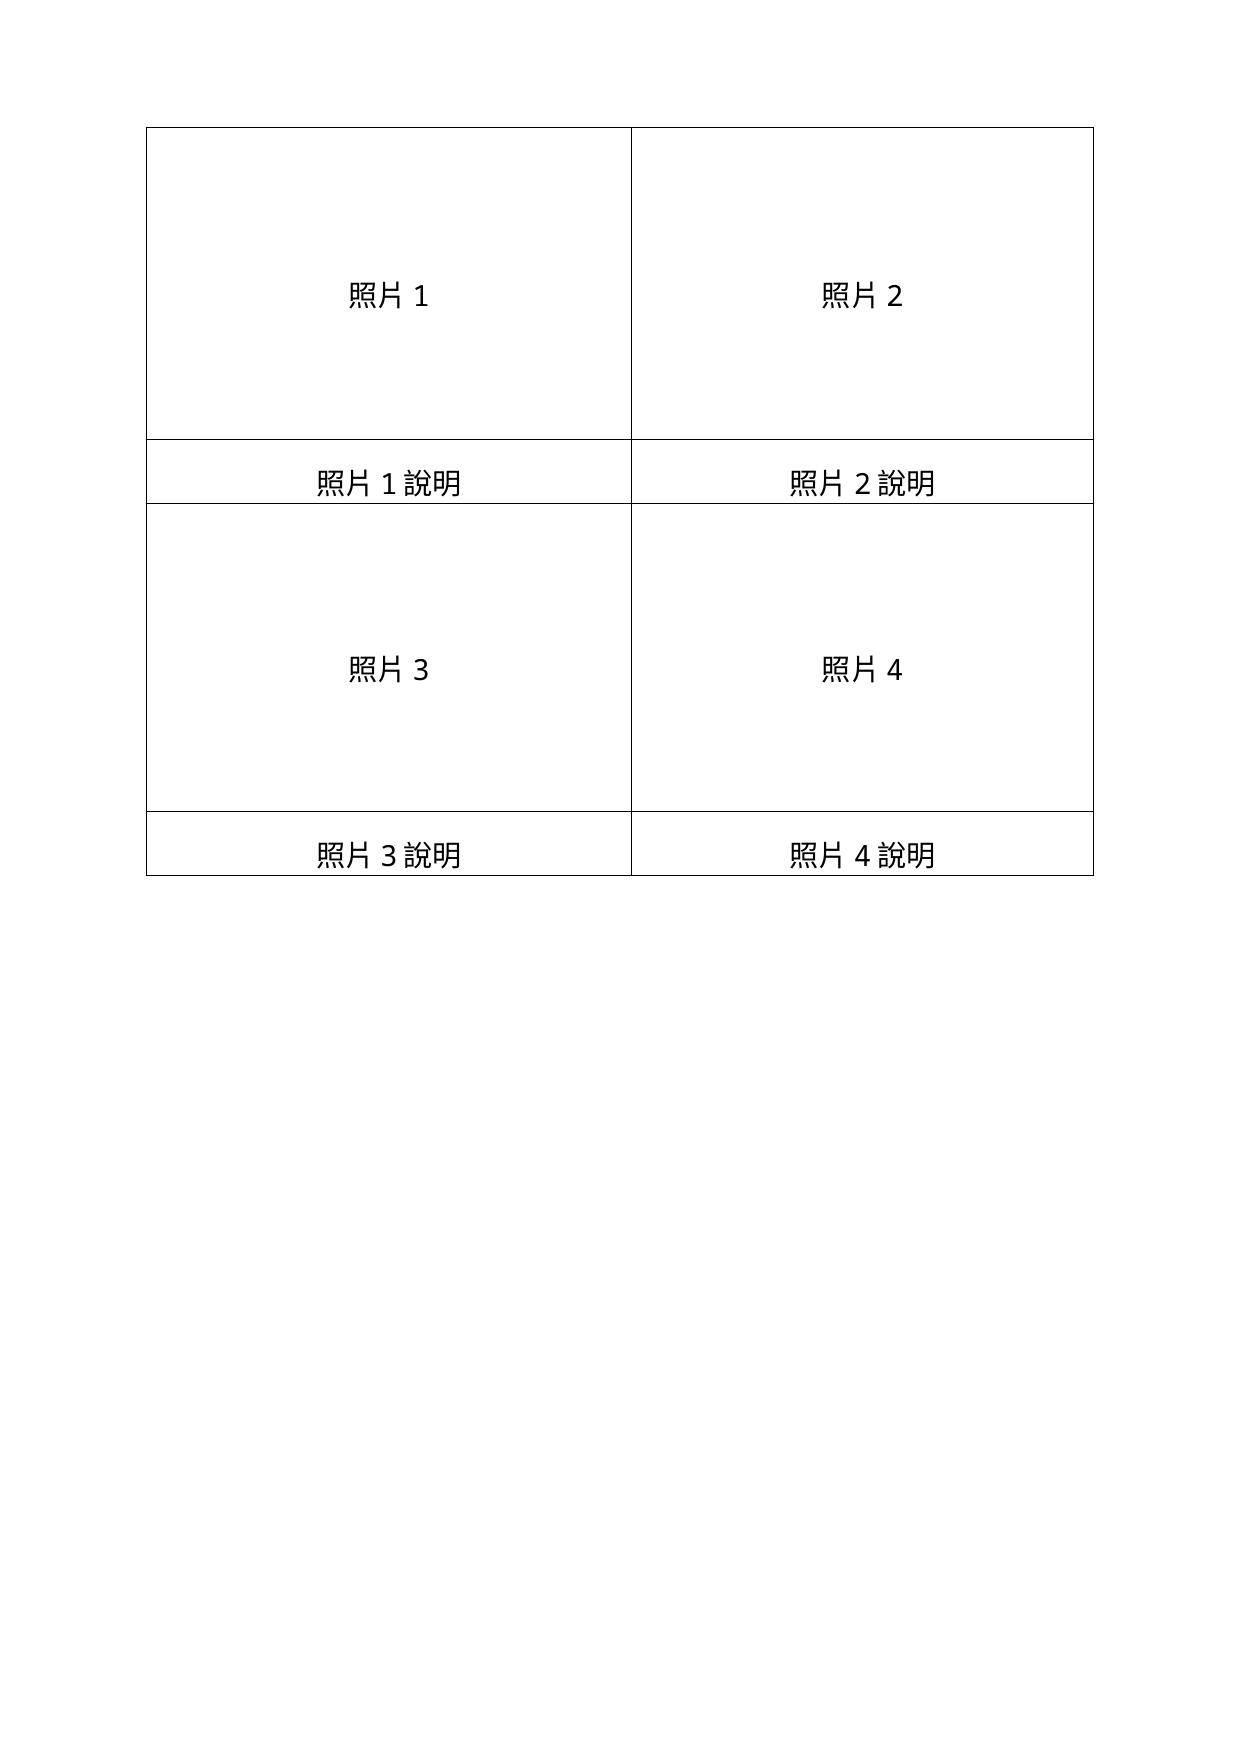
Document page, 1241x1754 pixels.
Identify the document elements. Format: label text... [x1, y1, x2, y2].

table_cell 照片3 [147, 504, 631, 811]
table_cell 照片4說明 [632, 812, 1093, 874]
table_cell 照片3說明 [147, 812, 631, 874]
table_cell 照片1說明 [147, 440, 631, 502]
table_cell 照片2說明 [632, 440, 1093, 502]
table_cell 照片1 [147, 128, 631, 439]
table_cell 照片2 [632, 128, 1093, 439]
table_cell 照片4 [632, 504, 1093, 811]
